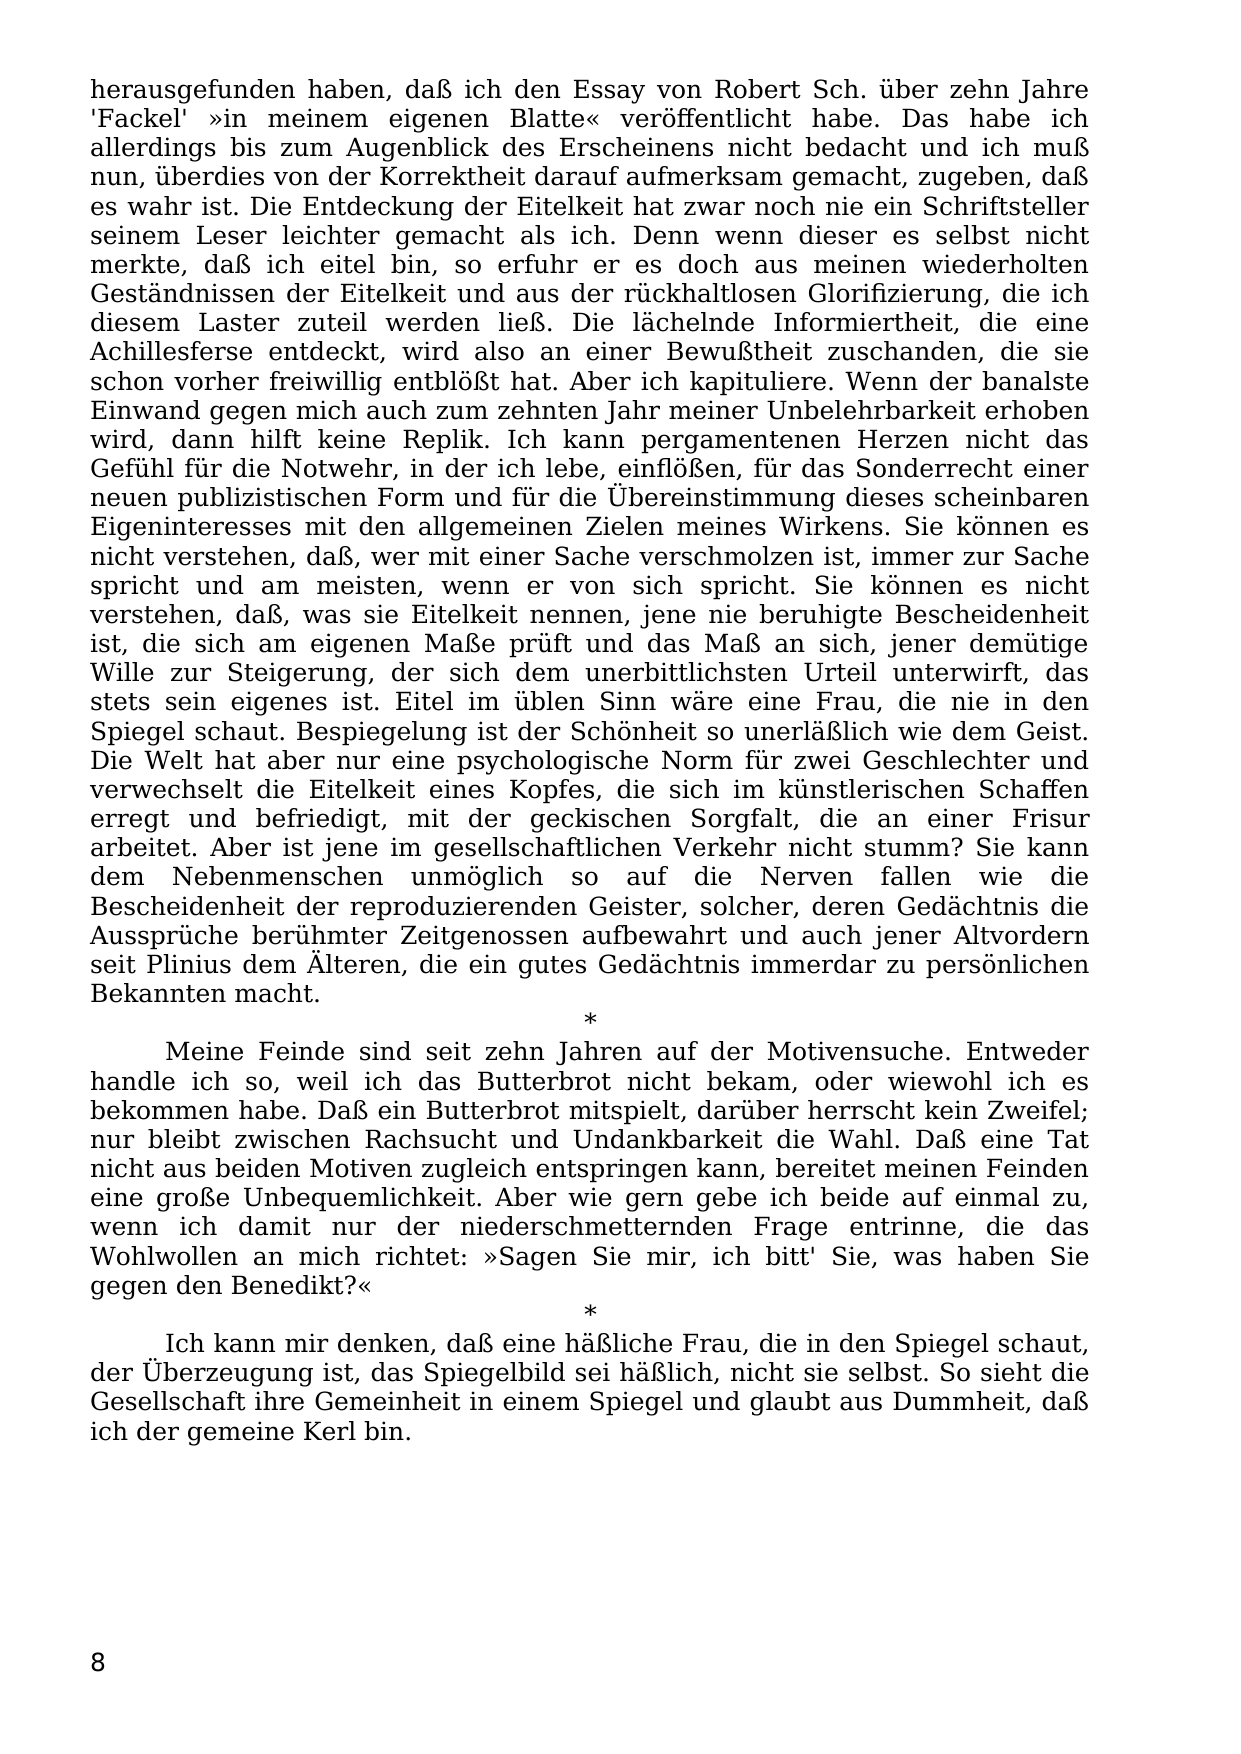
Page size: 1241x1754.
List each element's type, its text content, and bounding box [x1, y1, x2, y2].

text Ich kann mir denken, daß eine häßliche Frau, die in den Spiegel schaut, der Überzeugung ist, das Spiegelbild sei häßlich, nicht sie selbst. So sieht die Gesellschaft ihre Gemeinheit in einem Spiegel und glaubt aus Dummheit, daß ich der gemeine Kerl bin. [90, 1329, 1091, 1446]
text Meine Feinde sind seit zehn Jahren auf der Motivensuche. Entweder handle ich so, weil ich das Butterbrot nicht bekam, oder wiewohl ich es bekommen habe. Daß ein Butterbrot mitspielt, darüber herrscht kein Zweifel; nur bleibt zwischen Rachsucht und Undankbarkeit die Wahl. Daß eine Tat nicht aus beiden Motiven zugleich entspringen kann, bereitet meinen Feinden eine große Unbequemlichkeit. Aber wie gern gebe ich beide auf einmal zu, wenn ich damit nur der niederschmetternden Frage entrinne, die das Wohlwollen an mich richtet: »Sagen Sie mir, ich bitt' Sie, was haben Sie gegen den Benedikt?« [90, 1037, 1091, 1300]
text * [90, 1300, 1091, 1329]
text herausgefunden haben, daß ich den Essay von Robert Sch. über zehn Jahre 'Fackel' »in meinem eigenen Blatte« veröffentlicht habe. Das habe ich allerdings bis zum Augenblick des Erscheinens nicht bedacht und ich muß nun, überdies von der Korrektheit darauf aufmerksam gemacht, zugeben, daß es wahr ist. Die Entdeckung der Eitelkeit hat zwar noch nie ein Schriftsteller seinem Leser leichter gemacht als ich. Denn wenn dieser es selbst nicht merkte, daß ich eitel bin, so erfuhr er es doch aus meinen wiederholten Geständnissen der Eitelkeit und aus der rückhaltlosen Glorifizierung, die ich diesem Laster zuteil werden ließ. Die lächelnde Informiertheit, die eine Achillesferse entdeckt, wird also an einer Bewußtheit zuschanden, die sie schon vorher freiwillig entblößt hat. Aber ich kapituliere. Wenn der banalste Einwand gegen mich auch zum zehnten Jahr meiner Unbelehrbarkeit erhoben wird, dann hilft keine Replik. Ich kann pergamentenen Herzen nicht das Gefühl für die Notwehr, in der ich lebe, einflößen, für das Sonderrecht einer neuen publizistischen Form und für die Übereinstimmung dieses scheinbaren Eigeninteresses mit den allgemeinen Zielen meines Wirkens. Sie können es nicht verstehen, daß, wer mit einer Sache verschmolzen ist, immer zur Sache spricht und am meisten, wenn er von sich spricht. Sie können es nicht verstehen, daß, was sie Eitelkeit nennen, jene nie beruhigte Bescheidenheit ist, die sich am eigenen Maße prüft und das Maß an sich, jener demütige Wille zur Steigerung, der sich dem unerbittlichsten Urteil unterwirft, das stets sein eigenes ist. Eitel im üblen Sinn wäre eine Frau, die nie in den Spiegel schaut. Bespiegelung ist der Schönheit so unerläßlich wie dem Geist. Die Welt hat aber nur eine psychologische Norm für zwei Geschlechter und verwechselt die Eitelkeit eines Kopfes, die sich im künstlerischen Schaffen erregt und befriedigt, mit der geckischen Sorgfalt, die an einer Frisur arbeitet. Aber ist jene im gesellschaftlichen Verkehr nicht stumm? Sie kann dem Nebenmenschen unmöglich so auf die Nerven fallen wie die Bescheidenheit der reproduzierenden Geister, solcher, deren Gedächtnis die Aussprüche berühmter Zeitgenossen aufbewahrt und auch jener Altvordern seit Plinius dem Älteren, die ein gutes Gedächtnis immerdar zu persönlichen Bekannten macht. [90, 75, 1091, 1008]
text * [90, 1008, 1091, 1037]
